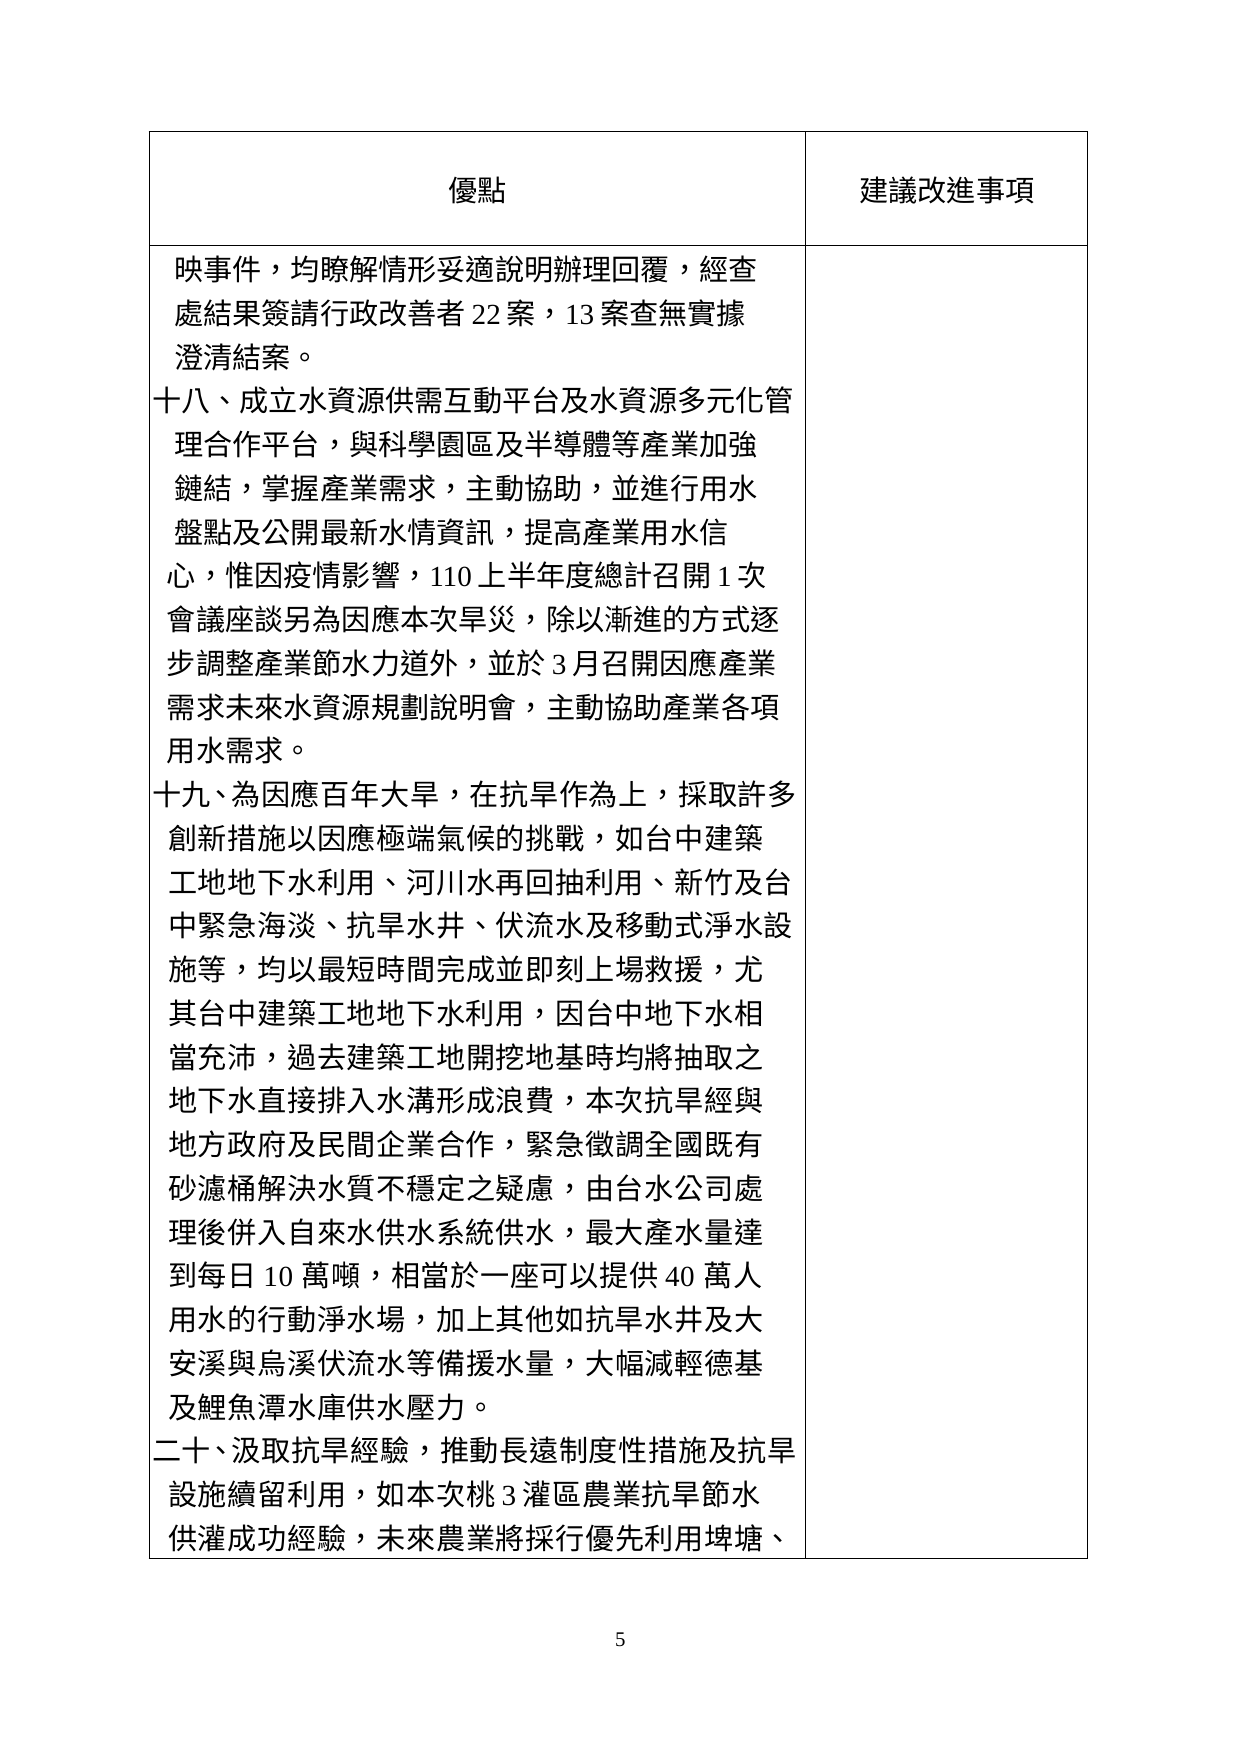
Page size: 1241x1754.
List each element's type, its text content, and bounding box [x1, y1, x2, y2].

table_header 優點 [150, 132, 805, 244]
table_cell [806, 246, 1087, 1558]
table_header 建議改進事項 [806, 132, 1087, 244]
table_cell 一、水文資訊網整合服務系統提供本署權管之水文 時序資料申請、收費標準及作業需知，供民眾 下載參考使用。 二、經濟部訂定省水標章管理辦法，明定申請之標 準作業流程，本署並建置省水標章管理系統， 提供省水標章產品之申請與審查流程說明及問 答集，供廠商及民眾下載參考使用。 三、洽公環境適切合宜，核心設施(含服務鈴、無障 礙設施等)及一般設施(含飲水機、會客區、盥洗 室、公用電話、停車位等)完備，並隨時檢視充 實，確保設施品質。 四、因應防疫需求，設單一出入口，備體溫感測器 量測體溫，登錄到訪人員資訊，每日消毒各樓 層走廊扶手，及於通道放置酒精噴劑供同仁隨 時利用，各會議室設隔板並於每次會議完畢後 皆開窗通風，並以酒精擦拭所有設備，降低所 有使用人員不當風險，以維健康。 五、本署全球資訊網站提供檢索服務，改善原有單 一字元搜尋方式，使用搜尋抬頭顯示(HUD)， 整合Google Search強化明確搜尋機制，輸入 時自動提示完整搜尋字串，列出推薦查詢關鍵 詞，強化精確搜尋機制。 六、本署全球資訊網遵循國家發展委員會「網站無 障礙規範2.0版｣並取得無障礙AA標章，降低 網路應用的困難，增加生活資訊流通與應用的 機會。 七、本署全球資訊網定期利用「無效連結偵測服務」 新功能，執行檢測並人工修正或通知權管單位 更新，以確保資訊連結正確性及完整性。110年 連結偵測共1萬1,764筆連結，正確率為99.5% 八、優化本署全球資訊網業務專區為「業務主軸」， 強化施政執行、展現成果進度，減少主選單至6 項為「業務主軸」、「公告訊息」、「便民服務」 、「關於本署」、「交流互動」等，讓民眾更容易查 閱，了解相關業務辦理情形，尤其是「交流互 動」專區設有交流園地、民意調查、意見信 箱、Youtube頻道、粉絲團、行動水情APP、在建 工程履約諮詢專區，增加與民眾互動機會，提 升業務透明度。 九、透過行動水情APP，主動傳遞給民眾最新水情 及防災相關資訊，迄今累計下載次數達20萬 6,627次。 十、110年為提升資料品質，提高資料正確性、可用 性、完整性，完成盤點政府開放平台資料集213 筆(新增5筆)皆取得金標章，其中75筆更取得 白金標章。資料開放分類情形，計有水利統計 (32)、水利行政與管理(46)、水庫與堰壩(25)、地 層下陷(11)、防災應用(17)、河川與排水(35)、河 川區域(4)、環境敏感(23)及水文統計(20)等213 筆資料集。於政府資料開放平台累計瀏覽次數約 58萬餘次、下載約17萬餘次，已落實開放資料 及政府施政透明化之目的。 十一、對於民眾反映事項，均依據「行政院及所屬 各機關處理人民陳情案件要點」第11點規定辦 理，適時妥當處理及回覆，涉及作業流程闕漏 或不合時宜部分，適時簽陳機關首長提出預警 作為及興革建議供相關單位參辦，強化機關內 控機制之免疫系統；發現公務員有違失情事， 啟動行政肅貪機制，即時追究行政責任，維護 機關廉潔形象，以落實行政透明之外部監督機 制，賡續深化本署公民參與廉政業務之意識，建 構民眾參與施政之有效管道及平台。 十二、建置水資源物聯網平臺，截至110年6月已 納管智慧河川、智慧防汛、精進灌溉、南區水資源 局轄下兩個計畫(牡丹水庫智慧營運與管理技術 建置第二期、精進灌溉節水管理技術推動-以嘉南 灌區為例)、營建署污水下水道雲計畫、雨水貯留 系統設施輔導推動計畫及桃園市政府智慧地下水 管理計畫等，共44個機關(構)資料，其中5,593 個感測物理量(107年1,049個、108年1,193 個、109年3,351個)，提供民生公共物聯網-資料 服務平臺介接，並由該平臺提供民眾水資源資料 下載服務。110年預計將增加800個感測物理量 於7/1提供給民生公共物聯網-資料服務平臺介 接。水資源物聯網平臺具體成果部分，截至110 年06月統計結果共開發9大類，總計250支系 統功能程式API，水利署及河川局與各地方政府 於全臺建置1,472座淹水感測站，資料均上傳雲 端作業平臺，整合水情區域資訊，並應用於防災 及緊急應變系統，109年民間社群LASS團隊已 介接水資源物聯網平臺資料，並開發山河事件簿 網站提供資料展示服務(https://riverlog.lass-net.org)。 十三、110年度本署與地方政府合作輔導成立502 處水患自主防災社區，可區分為都會型態、鄉村 型態、農漁業型態、工業區型、山區型態、觀光區 型態等多樣化社區型態，有效強化社區防災能 力，並辦理績優水患自主防災社區評鑑，透過水 患社區組織自身的防救災力量，於汛期間減少社 區所遭受的災害損失，並協助進行防減災與救援 等工作。 十四、為提升防汛護水志工各大隊之防災能量， 本年度持續調查志工個人專長與技能，進行彙 整編組並明列各任務小組中不同專長之志工所 屬分隊及任務分配。此資料將提供各河川局作 為災中調度參考，協助防救災工作。 十五、訂定民眾意見反映處理機制及標準作業程序 每日剪輯新聞輿情，110年截至6月底新聞輿情 剪報3,241則，每日重大輿情以通訊軟體Juiker 即時傳送本署及所屬機關主要管理階層人員， 同時公開於本署署內網供全署同仁閱覽，作為 業務改進參考，針對不實報導則迅速澄清。110 年截至6月底發布新聞稿96則、召開記者會11 次對外宣導本署施政作為。 十六、落實電子信箱處理作業規定，設置意見信箱 方便民眾提供建言，並建置回覆管道及滿意度 調查，以改進服務缺失，統計110年截至6月 底受理院長信箱、部長信箱及署長信箱共746 件。110年截至6月底列管人民陳情案件，人民 陳情部列管計有52件、署列管計有27件，皆於 規定期限內儘速回復並供各級主管及同仁做為 提升施政效能參考。 十七、設置廉政專線，包含電話、傳真、電子信箱及 郵政信箱等多元陳情途徑，110年度受理民眾 檢舉及上級交查案件計35案，其中9案具名反 映事件，均瞭解情形妥適說明辦理回覆，經查 處結果簽請行政改善者22案，13案查無實據 澄清結案。 十八、成立水資源供需互動平台及水資源多元化管 理合作平台，與科學園區及半導體等產業加強 鏈結，掌握產業需求，主動協助，並進行用水 盤點及公開最新水情資訊，提高產業用水信 心，惟因疫情影響，110上半年度總計召開1次 會議座談另為因應本次旱災，除以漸進的方式逐 步調整產業節水力道外，並於3月召開因應產業 需求未來水資源規劃說明會，主動協助產業各項 用水需求。 十九、為因應百年大旱，在抗旱作為上，採取許多 創新措施以因應極端氣候的挑戰，如台中建築 工地地下水利用、河川水再回抽利用、新竹及台 中緊急海淡、抗旱水井、伏流水及移動式淨水設 施等，均以最短時間完成並即刻上場救援，尤 其台中建築工地地下水利用，因台中地下水相 當充沛，過去建築工地開挖地基時均將抽取之 地下水直接排入水溝形成浪費，本次抗旱經與 地方政府及民間企業合作，緊急徵調全國既有 砂濾桶解決水質不穩定之疑慮，由台水公司處 理後併入自來水供水系統供水，最大產水量達 到每日10 萬噸，相當於一座可以提供40 萬人 用水的行動淨水場，加上其他如抗旱水井及大 安溪與烏溪伏流水等備援水量，大幅減輕德基 及鯉魚潭水庫供水壓力。 二十、汲取抗旱經驗，推動長遠制度性措施及抗旱 設施續留利用，如本次桃3灌區農業抗旱節水 供灌成功經驗，未來農業將採行優先利用埤塘、 河川、區排多元水源灌溉原則；與臺中市政府合 作首創將建築工地地下水併入自來水系統，後 續將朝向建立常態執行作業規範；各水庫利用 低水位擴大清淤將納入常態工作。此外，本次抗 旱所採用的緊急抗旱水源，包括伏流水、緊急海 淡機組及建築工地地下水等，都發揮極大功能 ，未來這些設施將依適用性以不同方式續留利 用，以強化臺灣的抗旱設備，提升各地區穩 定供水韌性。 [150, 246, 805, 1558]
